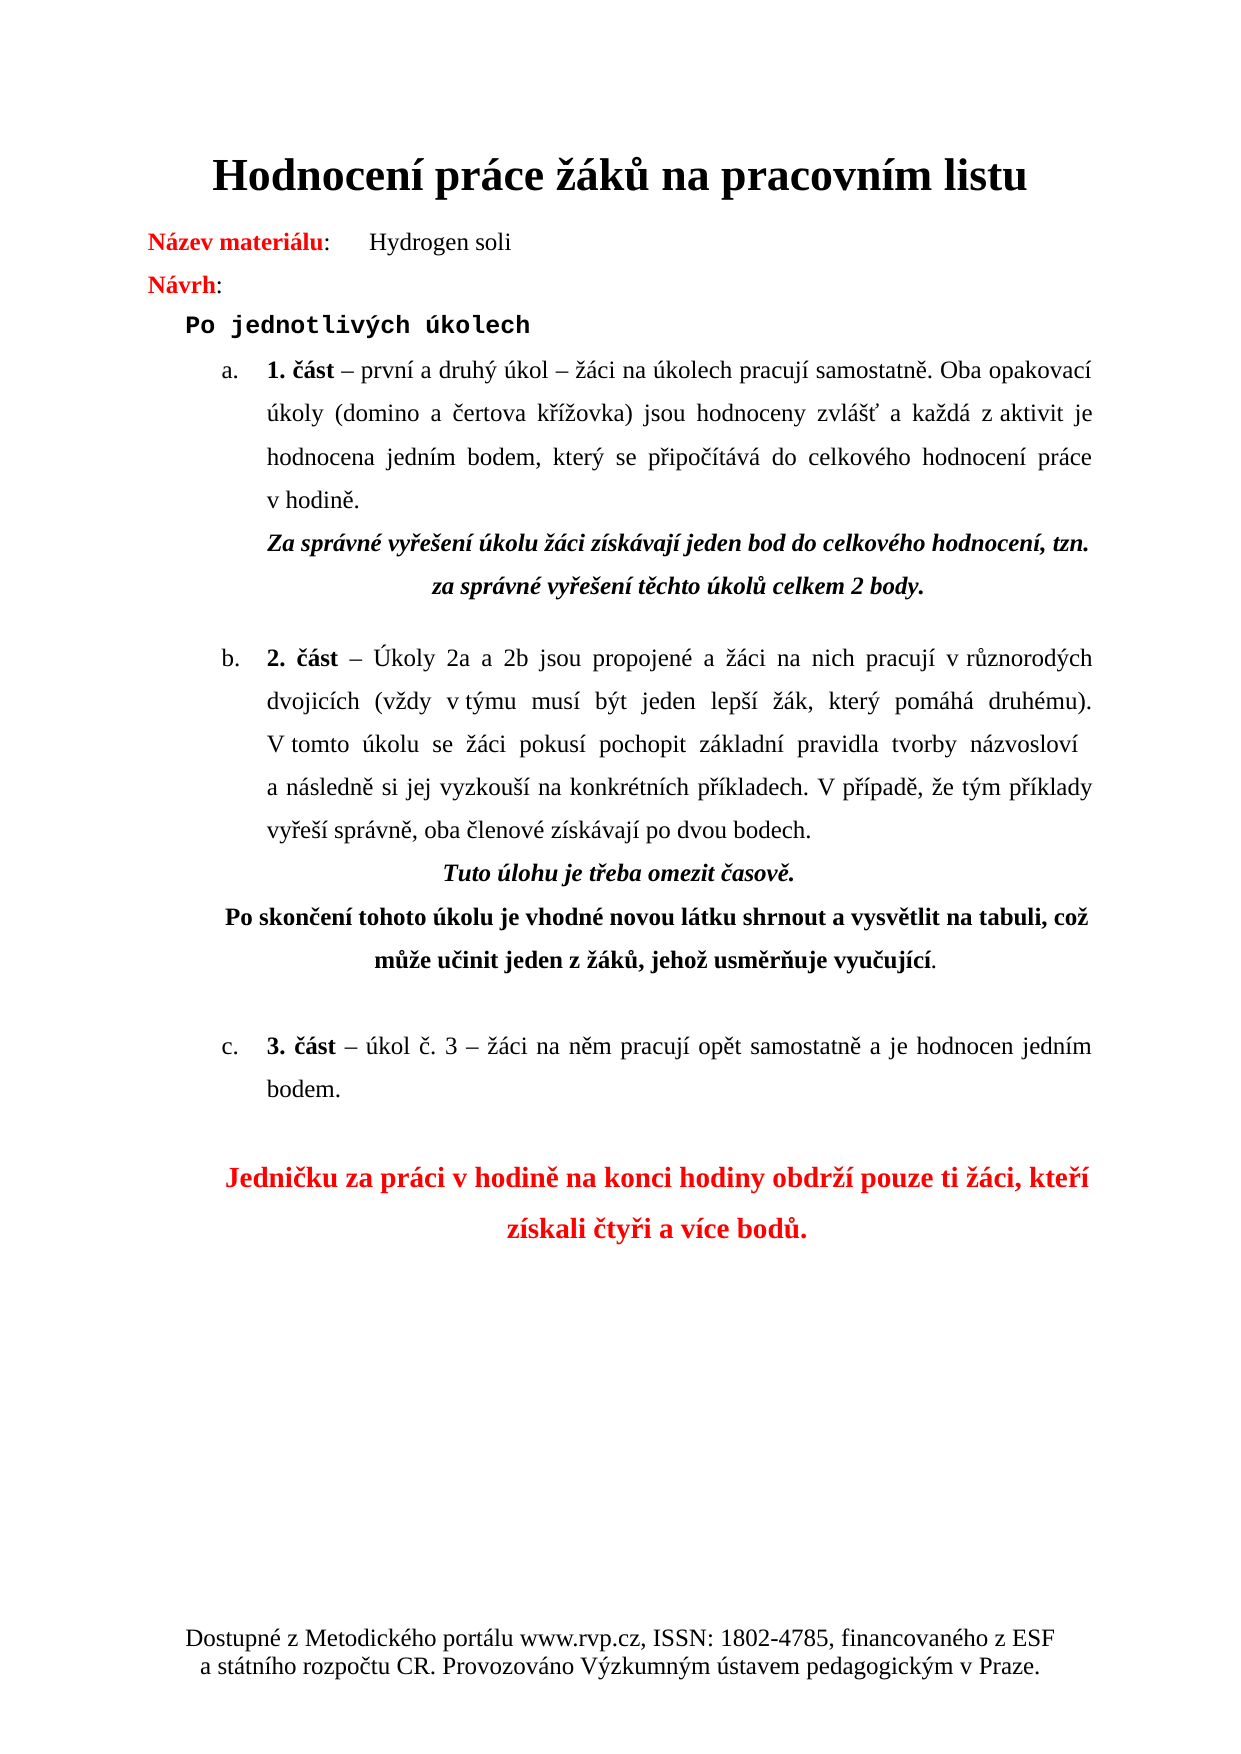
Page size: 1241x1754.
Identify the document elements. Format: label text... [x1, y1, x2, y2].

text Návrh: [148, 270, 1092, 298]
list 1. část – první a druhý úkol – žáci na úkolech pracují samostatně. Oba opakovací úkoly (domino a čertova křížovka) jsou hodnoceny zvlášť a každá z aktivit je hodnocena jedním bodem, který se připočítává do celkového hodnocení práce v hodině. [221, 355, 1092, 513]
list 3. část – úkol č. 3 – žáci na něm pracují opět samostatně a je hodnocen jedním bodem. [221, 1031, 1092, 1103]
text Jedničku za práci v hodině na konci hodiny obdrží pouze ti žáci, kteří získali čtyři a více bodů. [221, 1160, 1092, 1244]
list 2. část – Úkoly 2a a 2b jsou propojené a žáci na nich pracují v různorodých dvojicích (vždy v týmu musí být jeden lepší žák, který pomáhá druhému). V tomto úkolu se žáci pokusí pochopit základní pravidla tvorby názvosloví a následně si jej vyzkouší na konkrétních příkladech. V případě, že tým příklady vyřeší správně, oba členové získávají po dvou bodech. [221, 643, 1092, 844]
text Za správné vyřešení úkolu žáci získávají jeden bod do celkového hodnocení, tzn. za správné vyřešení těchto úkolů celkem 2 body. [267, 528, 1092, 600]
title Hodnocení práce žáků na pracovním listu [148, 148, 1092, 200]
text Tuto úlohu je třeba omezit časově. [148, 858, 1092, 887]
subtitle Po jednotlivých úkolech [185, 313, 1092, 341]
text Název materiálu: Hydrogen soli [148, 227, 1092, 255]
text Po skončení tohoto úkolu je vhodné novou látku shrnout a vysvětlit na tabuli, což může učinit jeden z žáků, jehož usměrňuje vyučující. [221, 902, 1092, 973]
